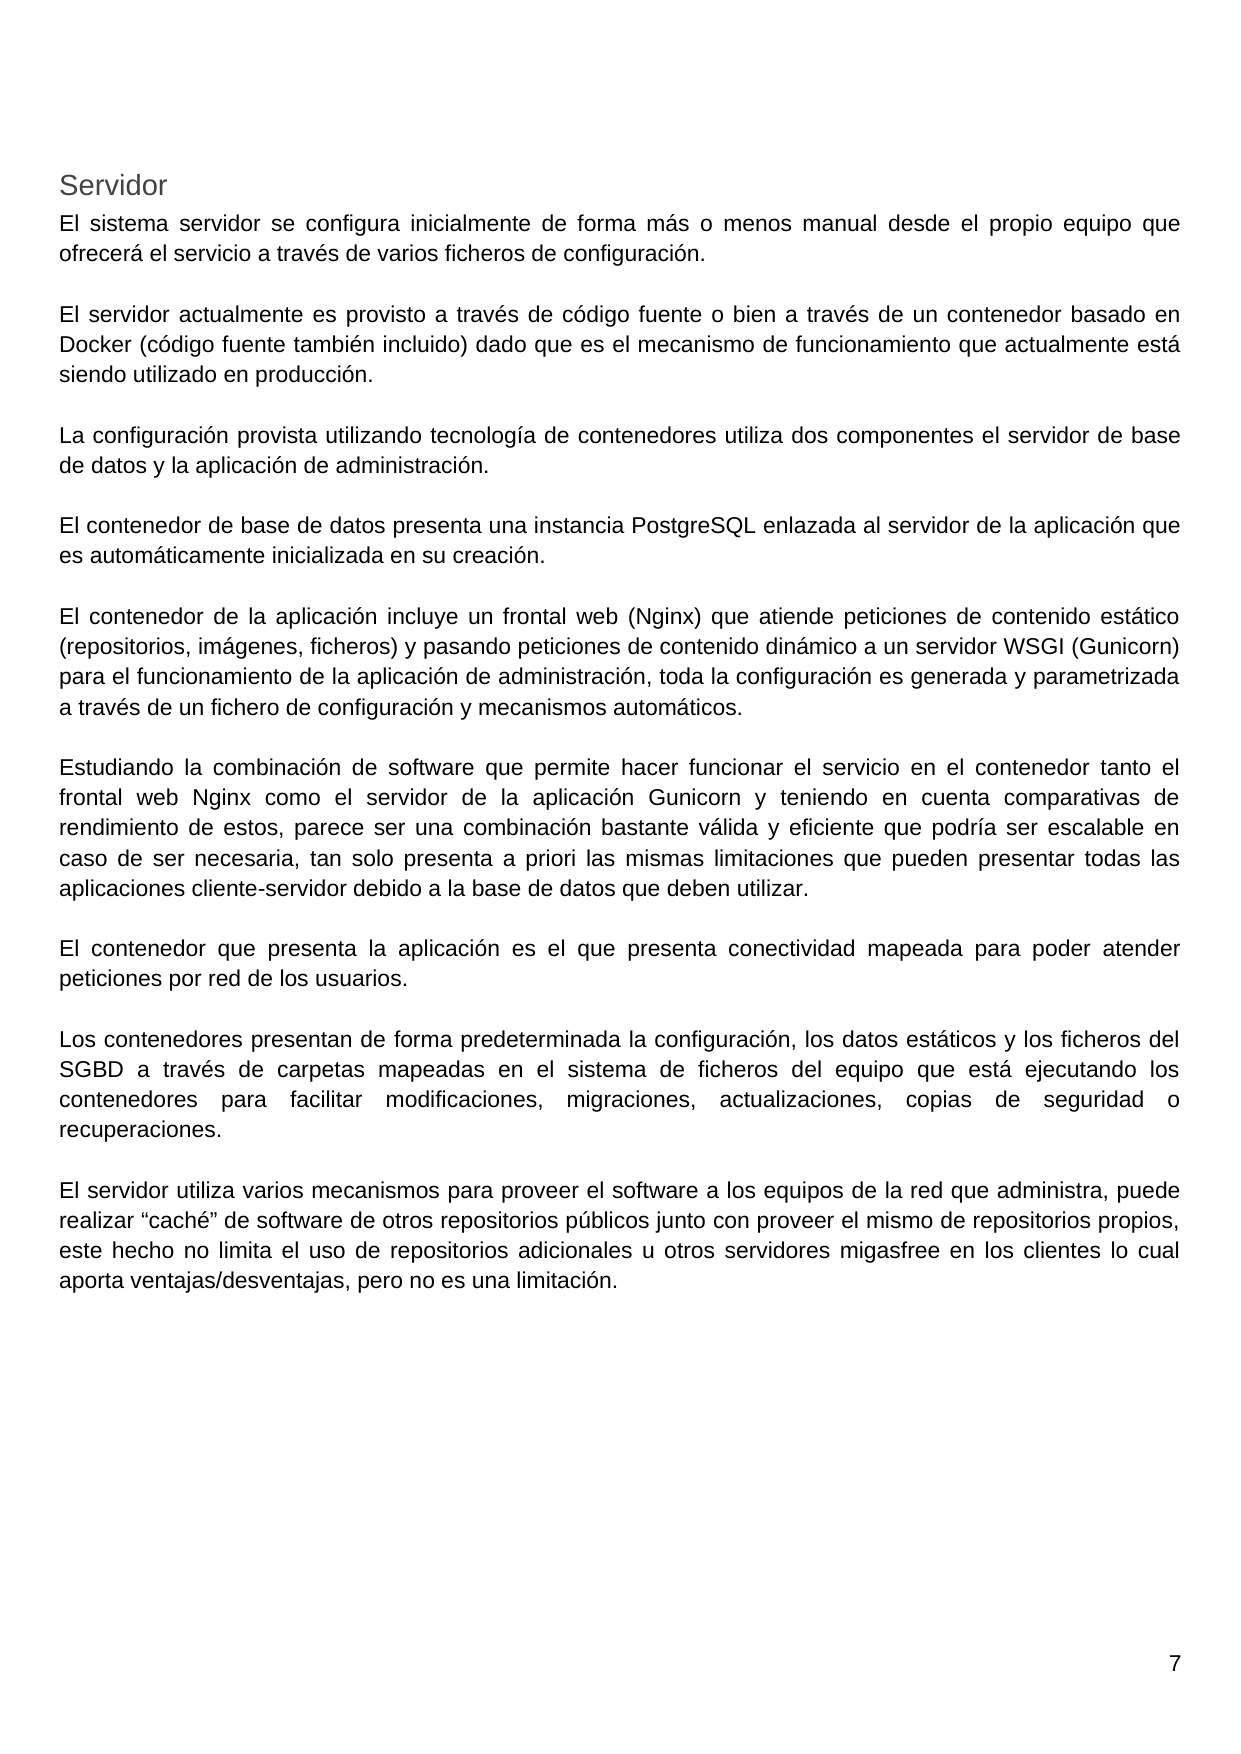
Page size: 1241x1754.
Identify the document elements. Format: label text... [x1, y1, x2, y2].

text El servidor actualmente es provisto a través de código fuente o bien a través de un contenedor basado en Docker (código fuente también incluido) dado que es el mecanismo de funcionamiento que actualmente está siendo utilizado en producción. [59, 301, 1181, 387]
text El contenedor de la aplicación incluye un frontal web (Nginx) que atiende peticiones de contenido estático (repositorios, imágenes, ficheros) y pasando peticiones de contenido dinámico a un servidor WSGI (Gunicorn) para el funcionamiento de la aplicación de administración, toda la configuración es generada y parametrizada a través de un fichero de configuración y mecanismos automáticos. [59, 603, 1181, 720]
text La configuración provista utilizando tecnología de contenedores utiliza dos componentes el servidor de base de datos y la aplicación de administración. [59, 422, 1181, 478]
subtitle Servidor [59, 168, 1181, 202]
text El sistema servidor se configura inicialmente de forma más o menos manual desde el propio equipo que ofrecerá el servicio a través de varios ficheros de configuración. [59, 210, 1181, 267]
text Estudiando la combinación de software que permite hacer funcionar el servicio en el contenedor tanto el frontal web Nginx como el servidor de la aplicación Gunicorn y teniendo en cuenta comparativas de rendimiento de estos, parece ser una combinación bastante válida y eficiente que podría ser escalable en caso de ser necesaria, tan solo presenta a priori las mismas limitaciones que pueden presentar todas las aplicaciones cliente-servidor debido a la base de datos que deben utilizar. [59, 754, 1181, 901]
text Los contenedores presentan de forma predeterminada la configuración, los datos estáticos y los ficheros del SGBD a través de carpetas mapeadas en el sistema de ficheros del equipo que está ejecutando los contenedores para facilitar modificaciones, migraciones, actualizaciones, copias de seguridad o recuperaciones. [59, 1026, 1181, 1143]
text El contenedor de base de datos presenta una instancia PostgreSQL enlazada al servidor de la aplicación que es automáticamente inicializada en su creación. [59, 512, 1181, 569]
text El contenedor que presenta la aplicación es el que presenta conectividad mapeada para poder atender peticiones por red de los usuarios. [59, 935, 1181, 992]
text El servidor utiliza varios mecanismos para proveer el software a los equipos de la red que administra, puede realizar “caché” de software de otros repositorios públicos junto con proveer el mismo de repositorios propios, este hecho no limita el uso de repositorios adicionales u otros servidores migasfree en los clientes lo cual aporta ventajas/desventajas, pero no es una limitación. [59, 1177, 1181, 1294]
